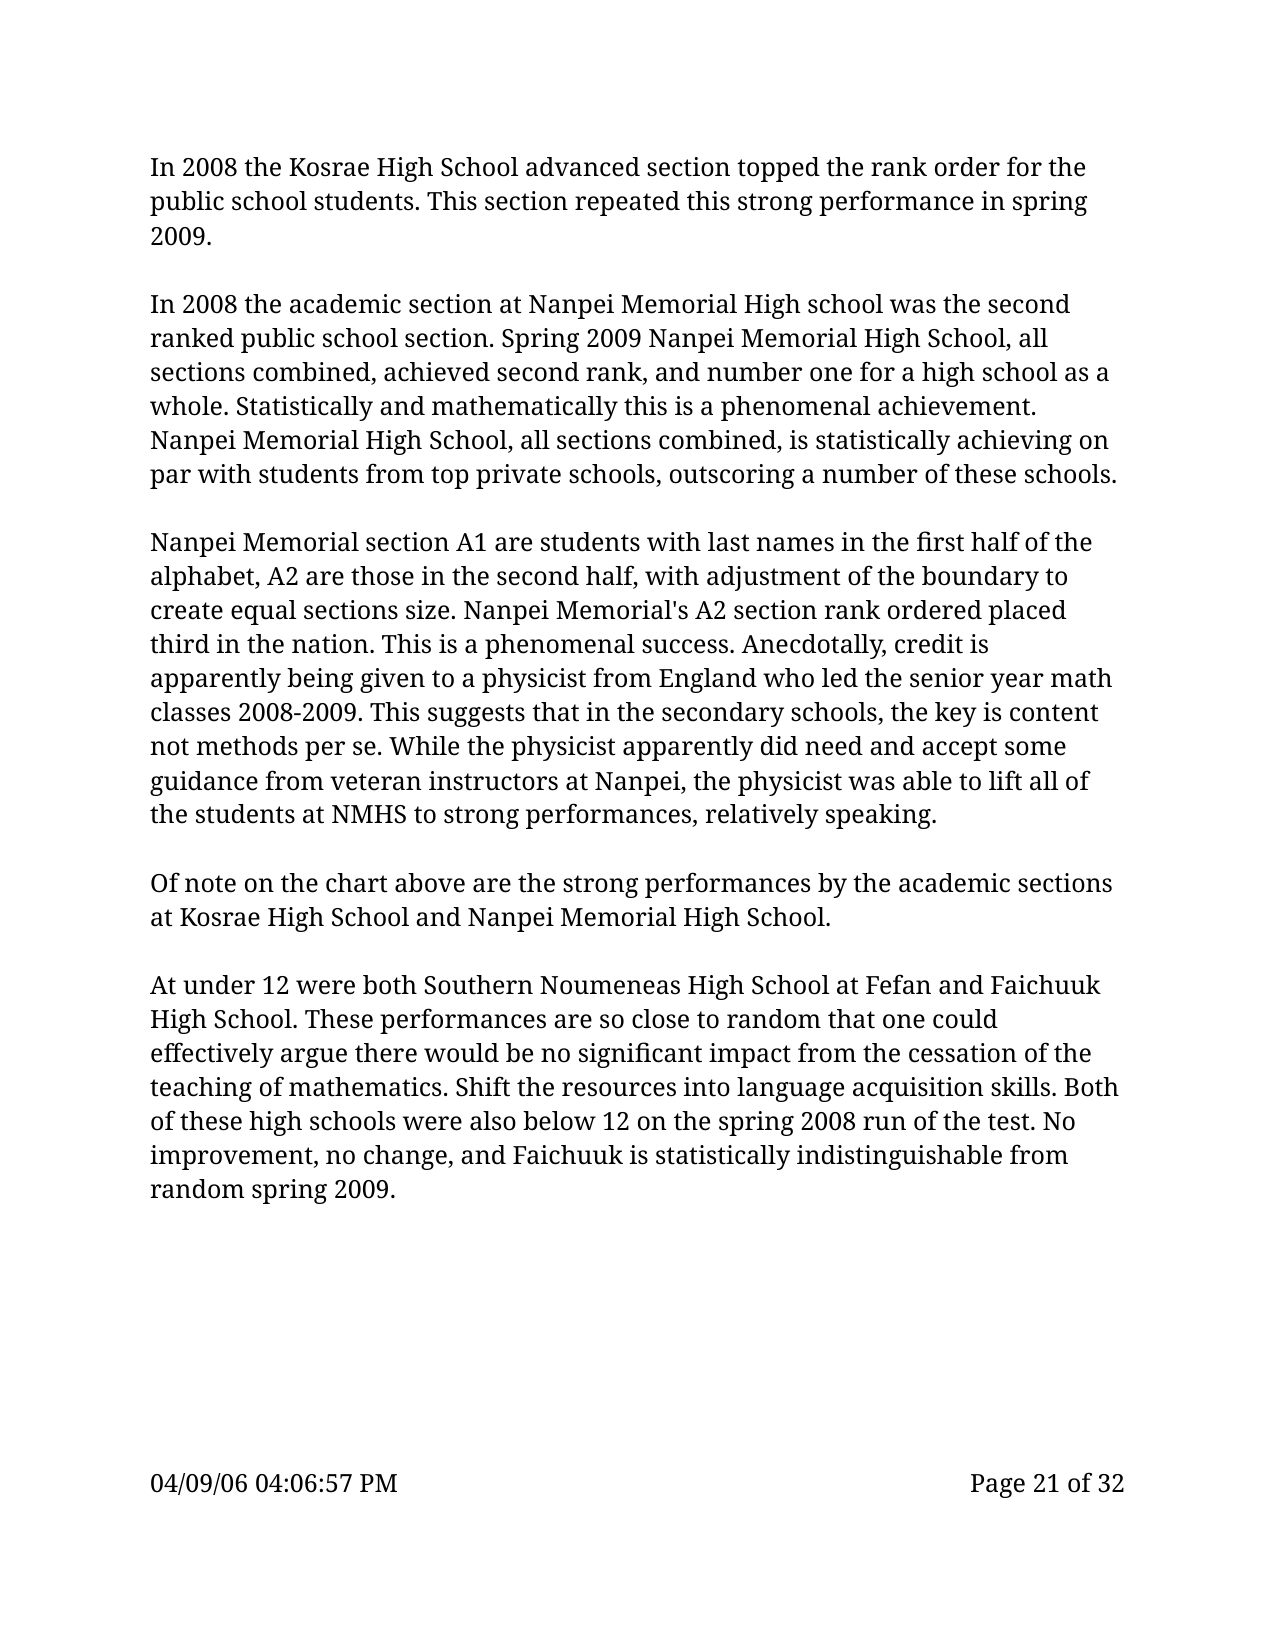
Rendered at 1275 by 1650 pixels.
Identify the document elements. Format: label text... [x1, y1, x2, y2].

text In 2008 the Kosrae High School advanced section topped the rank order for the public school students. This section repeated this strong performance in spring 2009. [150, 150, 1125, 252]
text Of note on the chart above are the strong performances by the academic sections at Kosrae High School and Nanpei Memorial High School. [150, 865, 1125, 933]
text Nanpei Memorial section A1 are students with last names in the first half of the alphabet, A2 are those in the second half, with adjustment of the boundary to create equal sections size. Nanpei Memorial's A2 section rank ordered placed third in the nation. This is a phenomenal success. Anecdotally, credit is apparently being given to a physicist from England who led the senior year math classes 2008-2009. This suggests that in the secondary schools, the key is content not methods per se. While the physicist apparently did need and accept some guidance from veteran instructors at Nanpei, the physicist was able to lift all of the students at NMHS to strong performances, relatively speaking. [150, 525, 1125, 831]
text At under 12 were both Southern Noumeneas High School at Fefan and Faichuuk High School. These performances are so close to random that one could effectively argue there would be no significant impact from the cessation of the teaching of mathematics. Shift the resources into language acquisition skills. Both of these high schools were also below 12 on the spring 2008 run of the test. No improvement, no change, and Faichuuk is statistically indistinguishable from random spring 2009. [150, 967, 1125, 1206]
text In 2008 the academic section at Nanpei Memorial High school was the second ranked public school section. Spring 2009 Nanpei Memorial High School, all sections combined, achieved second rank, and number one for a high school as a whole. Statistically and mathematically this is a phenomenal achievement. Nanpei Memorial High School, all sections combined, is statistically achieving on par with students from top private schools, outscoring a number of these schools. [150, 286, 1125, 491]
